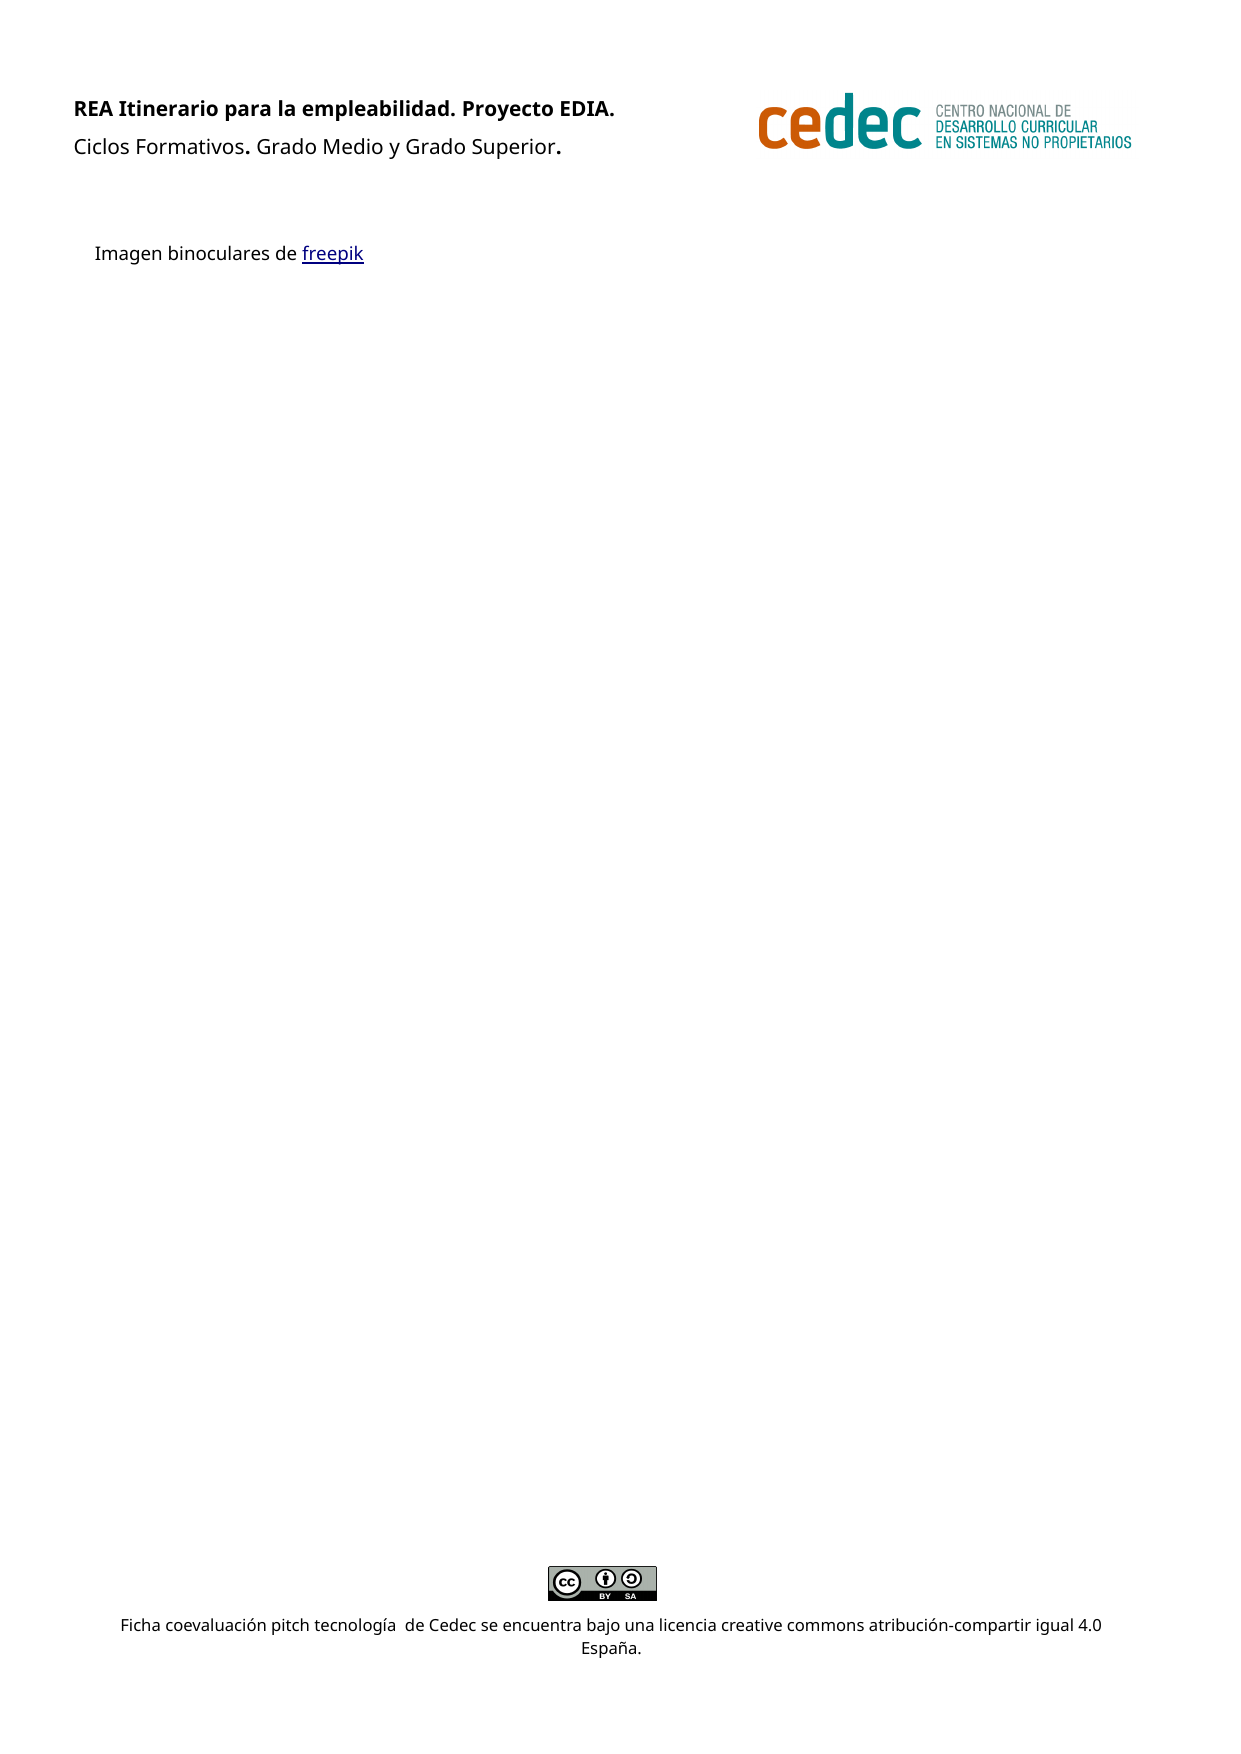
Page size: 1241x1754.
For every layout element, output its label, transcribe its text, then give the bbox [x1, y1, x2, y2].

picture [756, 90, 1140, 159]
text Imagen binoculares de freepik [94, 240, 1128, 266]
picture [548, 1566, 657, 1601]
